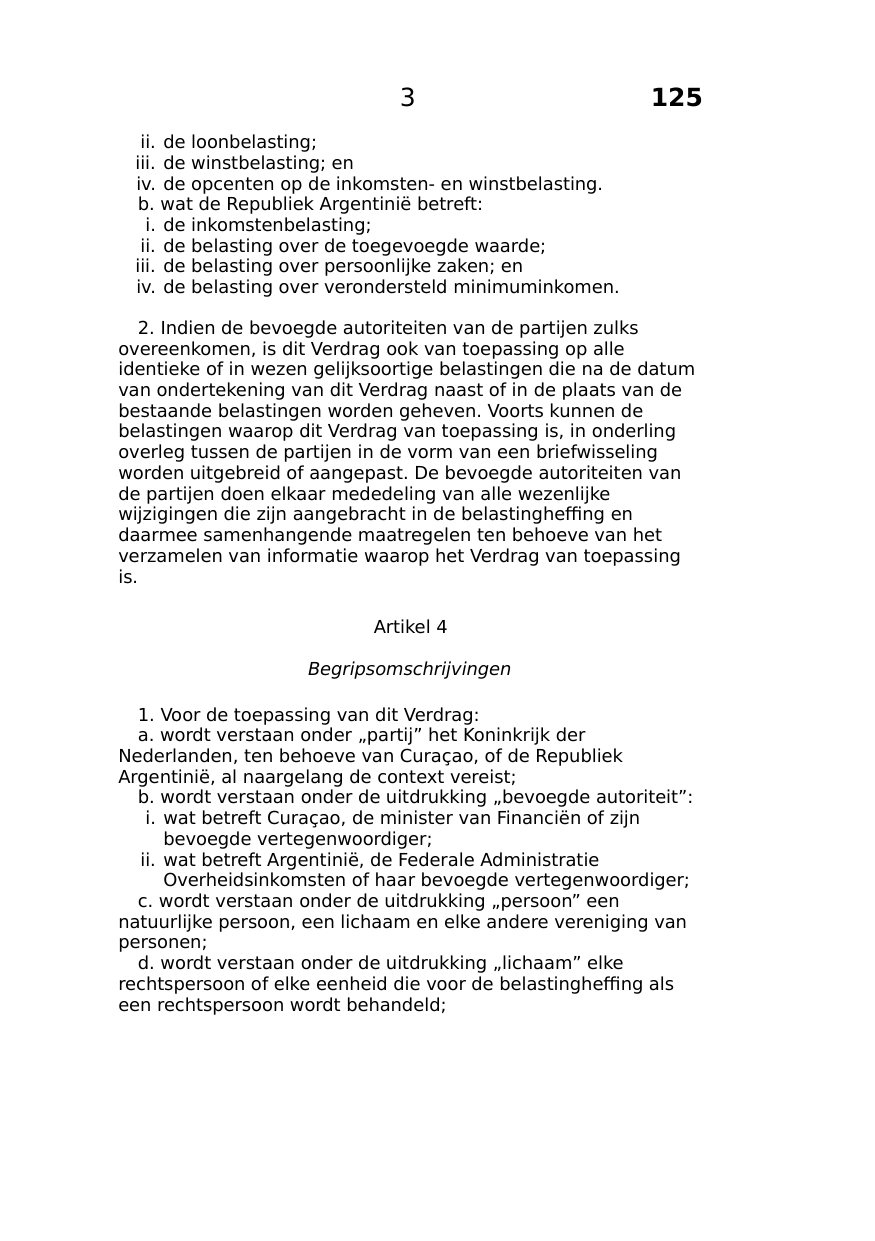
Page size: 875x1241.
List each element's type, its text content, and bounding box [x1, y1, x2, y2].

text iv. de opcenten op de inkomsten- en winstbelasting. [118, 173, 703, 194]
text b. wordt verstaan onder de uitdrukking „bevoegde autoriteit”: [118, 787, 703, 808]
text ii. de belasting over de toegevoegde waarde; [118, 236, 703, 256]
text i. de inkomstenbelasting; [118, 215, 703, 236]
subtitle Artikel 4 Begripsomschrijvingen [118, 617, 703, 679]
text 2. Indien de bevoegde autoriteiten van de partijen zulks overeenkomen, is dit Verdrag ook van toepassing op alle identieke of in wezen gelijksoortige belastingen die na de datum van ondertekening van dit Verdrag naast of in de plaats van de bestaande belastingen worden geheven. Voorts kunnen de belastingen waarop dit Verdrag van toepassing is, in onderling overleg tussen de partijen in de vorm van een briefwisseling worden uitgebreid of aangepast. De bevoegde autoriteiten van de partijen doen elkaar mededeling van alle wezenlijke wijzigingen die zijn aangebracht in de belastingheffing en daarmee samenhangende maatregelen ten behoeve van het verzamelen van informatie waarop het Verdrag van toepassing is. [118, 318, 703, 587]
text b. wat de Republiek Argentinië betreft: [118, 194, 703, 215]
text iii. de winstbelasting; en [118, 153, 703, 173]
text ii. de loonbelasting; [118, 132, 703, 153]
text a. wordt verstaan onder „partij” het Koninkrijk der Nederlanden, ten behoeve van Curaçao, of de Republiek Argentinië, al naargelang de context vereist; [118, 725, 703, 787]
text c. wordt verstaan onder de uitdrukking „persoon” een natuurlijke persoon, een lichaam en elke andere vereniging van personen; [118, 891, 703, 953]
text 1. Voor de toepassing van dit Verdrag: [118, 704, 703, 725]
text ii. wat betreft Argentinië, de Federale Administratie Overheidsinkomsten of haar bevoegde vertegenwoordiger; [118, 849, 703, 891]
text iv. de belasting over verondersteld minimuminkomen. [118, 277, 703, 298]
text iii. de belasting over persoonlijke zaken; en [118, 256, 703, 277]
text d. wordt verstaan onder de uitdrukking „lichaam” elke rechtspersoon of elke eenheid die voor de belastingheffing als een rechtspersoon wordt behandeld; [118, 953, 703, 1015]
text i. wat betreft Curaçao, de minister van Financiën of zijn bevoegde vertegenwoordiger; [118, 808, 703, 849]
